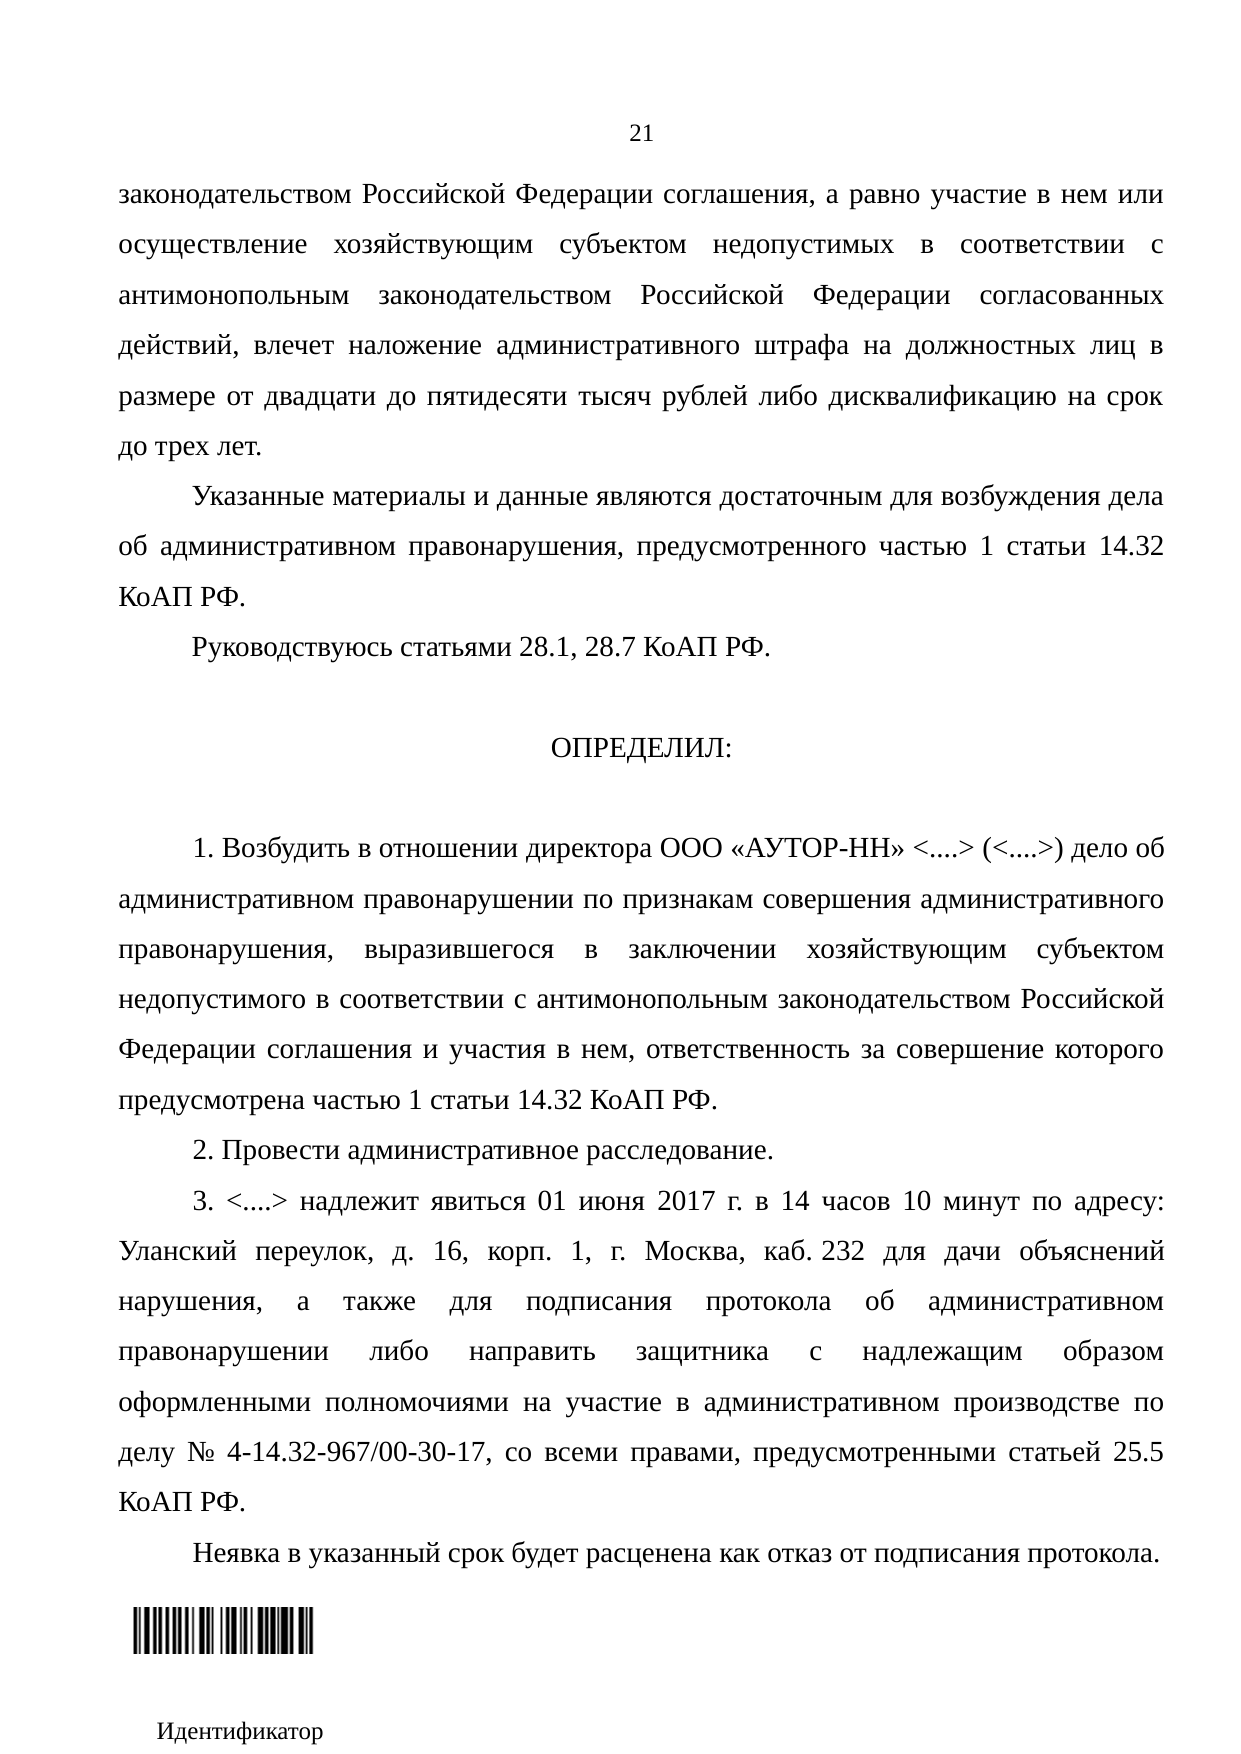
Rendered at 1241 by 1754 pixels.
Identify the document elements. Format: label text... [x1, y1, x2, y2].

picture [118, 1607, 331, 1654]
text 1. Возбудить в отношении директора ООО «АУТОР-НН» <....> (<....>) дело об административном правонарушении по признакам совершения административного правонарушения, выразившегося в заключении хозяйствующим субъектом недопустимого в соответствии с антимонопольным законодательством Российской Федерации соглашения и участия в нем, ответственность за совершение которого предусмотрена частью 1 статьи 14.32 КоАП РФ. [118, 830, 1165, 1116]
text законодательством Российской Федерации соглашения, а равно участие в нем или осуществление хозяйствующим субъектом недопустимых в соответствии с антимонопольным законодательством Российской Федерации согласованных действий, влечет наложение административного штрафа на должностных лиц в размере от двадцати до пятидесяти тысяч рублей либо дисквалификацию на срок до трех лет. [118, 176, 1165, 461]
text ОПРЕДЕЛИЛ: [118, 730, 1165, 763]
text Указанные материалы и данные являются достаточным для возбуждения дела об административном правонарушения, предусмотренного частью 1 статьи 14.32 КоАП РФ. [118, 478, 1165, 612]
text Неявка в указанный срок будет расценена как отказ от подписания протокола. [118, 1535, 1165, 1568]
text 2. Провести административное расследование. [118, 1132, 1165, 1166]
text Руководствуюсь статьями 28.1, 28.7 КоАП РФ. [118, 629, 1165, 663]
text 3. <....> надлежит явиться 01 июня 2017 г. в 14 часов 10 минут по адресу: Уланский переулок, д. 16, корп. 1, г. Москва, каб. 232 для дачи объяснений нарушения, а также для подписания протокола об административном правонарушении либо направить защитника с надлежащим образом оформленными полномочиями на участие в административном производстве по делу № 4-14.32-967/00-30-17, со всеми правами, предусмотренными статьей 25.5 КоАП РФ. [118, 1183, 1165, 1518]
